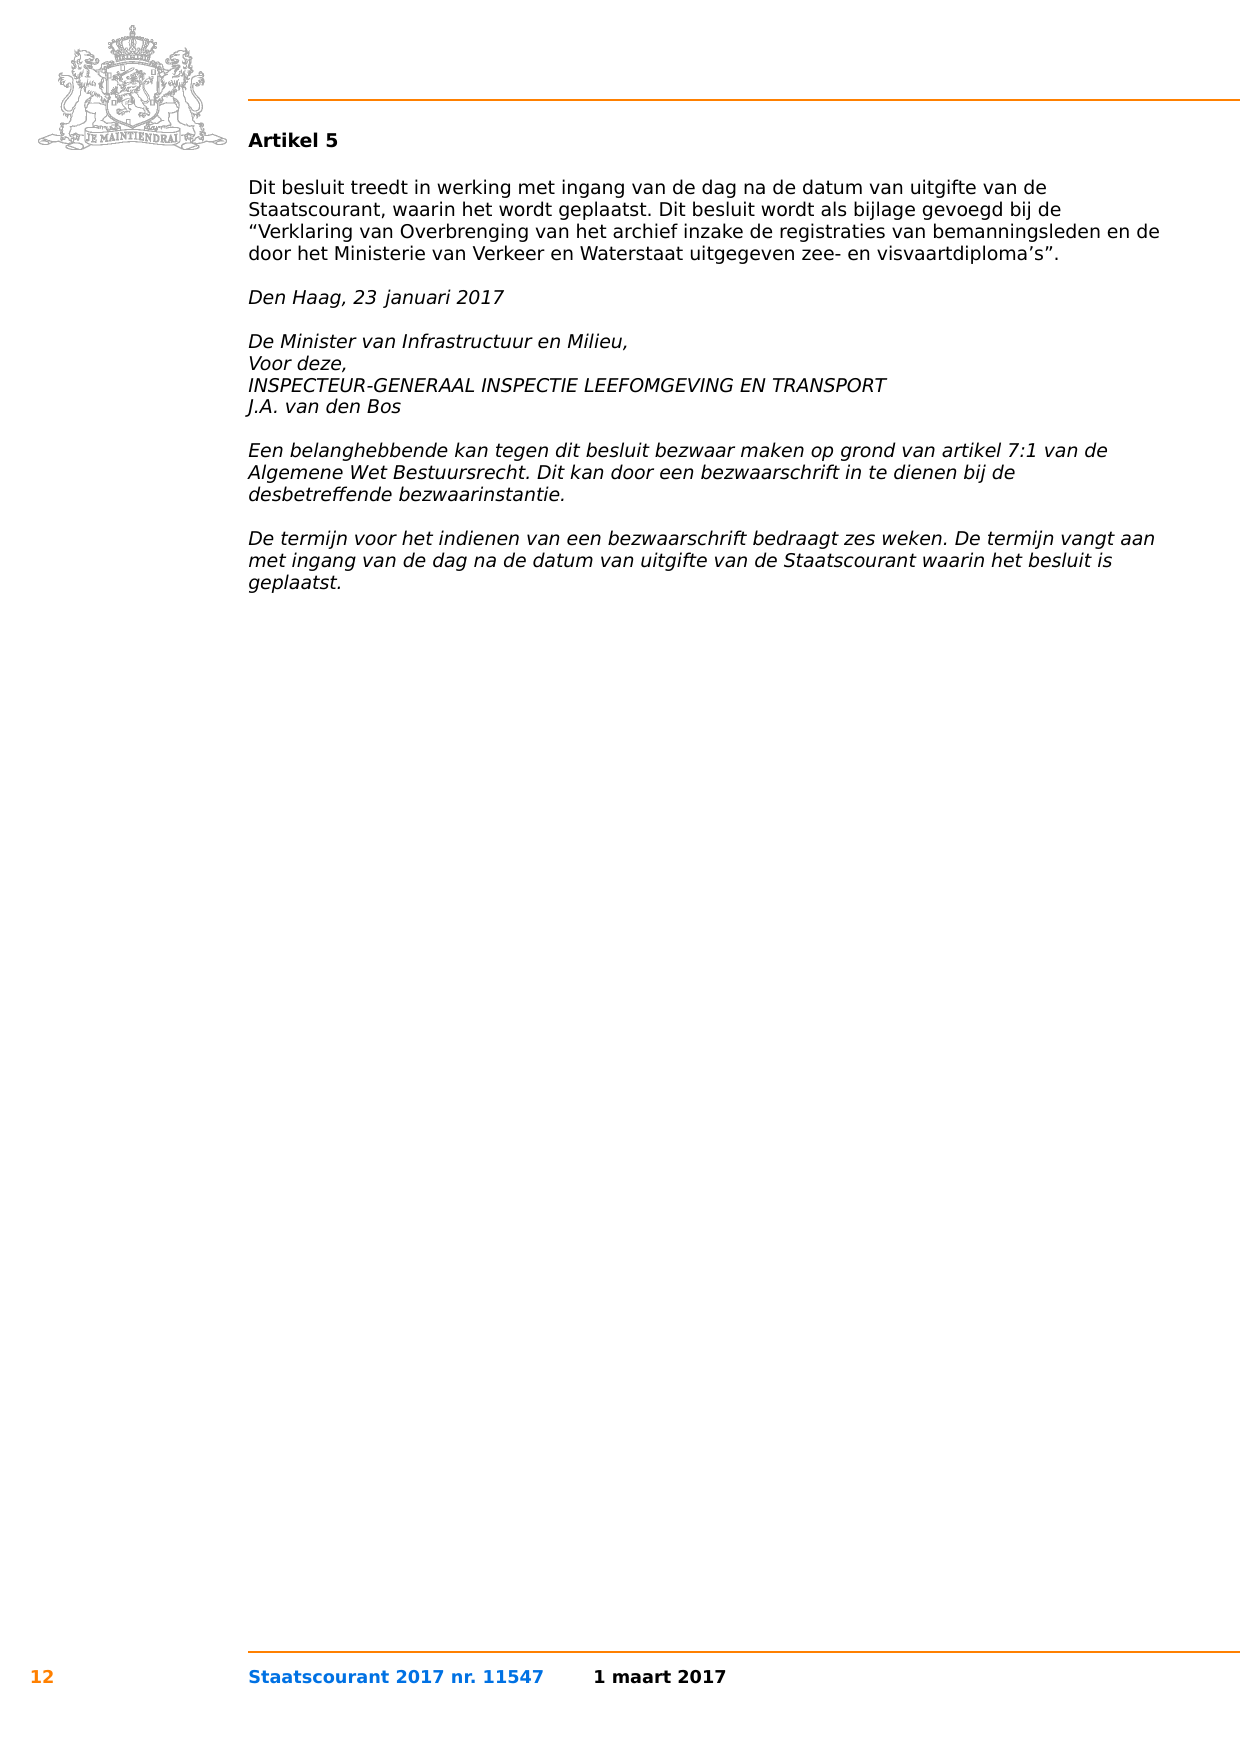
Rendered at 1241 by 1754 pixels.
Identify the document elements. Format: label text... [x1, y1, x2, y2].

text Een belanghebbende kan tegen dit besluit bezwaar maken op grond van artikel 7:1 van de Algemene Wet Bestuursrecht. Dit kan door een bezwaarschrift in te dienen bij de desbetreffende bezwaarinstantie. [248, 440, 1163, 506]
subtitle Artikel 5 [248, 130, 1163, 152]
picture [38, 25, 227, 150]
text De termijn voor het indienen van een bezwaarschrift bedraagt zes weken. De termijn vangt aan met ingang van de dag na de datum van uitgifte van de Staatscourant waarin het besluit is geplaatst. [248, 528, 1163, 594]
text Dit besluit treedt in werking met ingang van de dag na de datum van uitgifte van de Staatscourant, waarin het wordt geplaatst. Dit besluit wordt als bijlage gevoegd bij de “Verklaring van Overbrenging van het archief inzake de registraties van bemanningsleden en de door het Ministerie van Verkeer en Waterstaat uitgegeven zee- en visvaartdiploma’s”. [248, 177, 1163, 265]
text Den Haag, 23 januari 2017 [248, 287, 1163, 309]
text De Minister van Infrastructuur en Milieu, Voor deze, INSPECTEUR-GENERAAL INSPECTIE LEEFOMGEVING EN TRANSPORT J.A. van den Bos [248, 331, 1163, 418]
